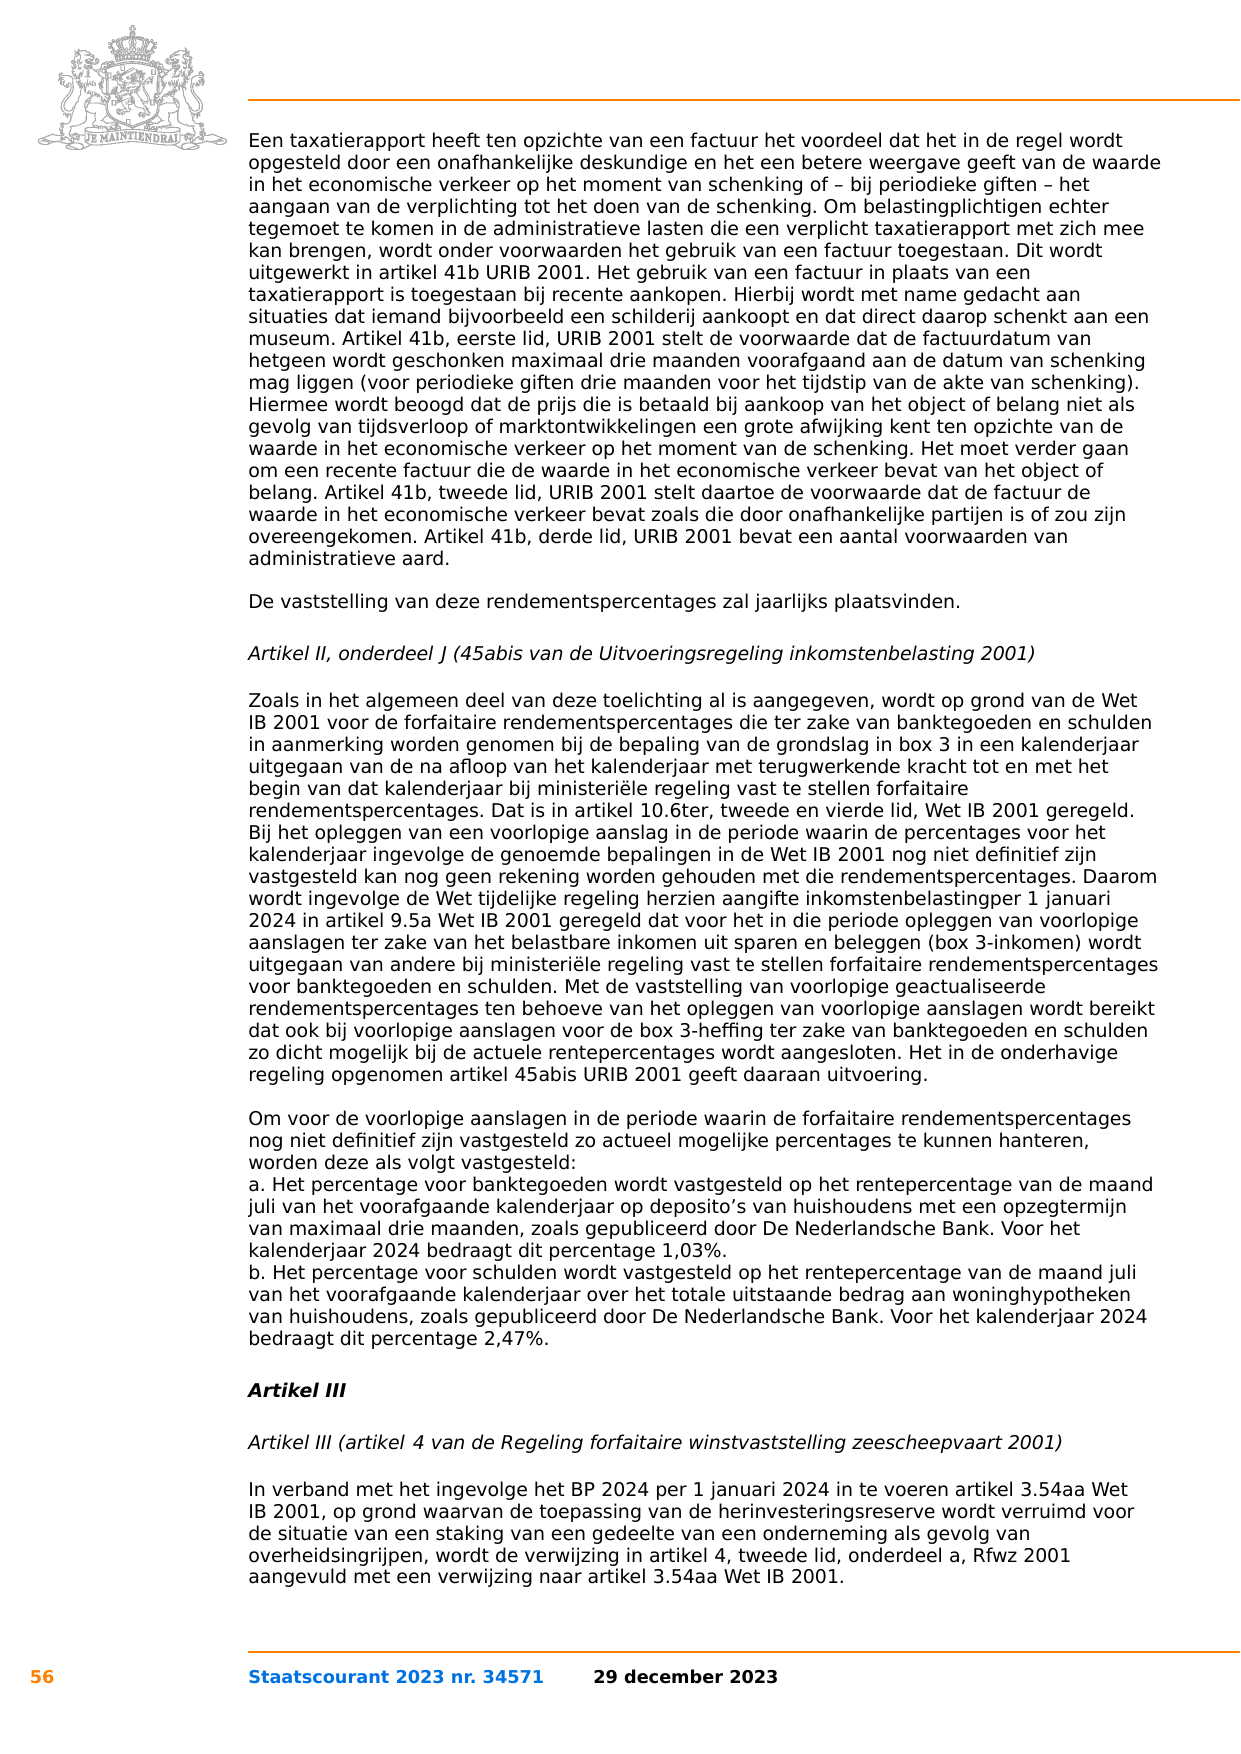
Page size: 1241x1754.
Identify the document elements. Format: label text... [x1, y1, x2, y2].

text Om voor de voorlopige aanslagen in de periode waarin de forfaitaire rendementspercentages nog niet definitief zijn vastgesteld zo actueel mogelijke percentages te kunnen hanteren, worden deze als volgt vastgesteld: [248, 1108, 1163, 1174]
subtitle Artikel III (artikel 4 van de Regeling forfaitaire winstvaststelling zeescheepvaart 2001) [248, 1432, 1163, 1453]
text a. Het percentage voor banktegoeden wordt vastgesteld op het rentepercentage van de maand juli van het voorafgaande kalenderjaar op deposito’s van huishoudens met een opzegtermijn van maximaal drie maanden, zoals gepubliceerd door De Nederlandsche Bank. Voor het kalenderjaar 2024 bedraagt dit percentage 1,03%. [248, 1174, 1163, 1262]
text De vaststelling van deze rendementspercentages zal jaarlijks plaatsvinden. [248, 591, 1163, 613]
picture [38, 25, 227, 150]
subtitle Artikel III [248, 1379, 1163, 1402]
subtitle Artikel II, onderdeel J (45abis van de Uitvoeringsregeling inkomstenbelasting 2001) [248, 643, 1163, 665]
text In verband met het ingevolge het BP 2024 per 1 januari 2024 in te voeren artikel 3.54aa Wet IB 2001, op grond waarvan de toepassing van de herinvesteringsreserve wordt verruimd voor de situatie van een staking van een gedeelte van een onderneming als gevolg van overheidsingrijpen, wordt de verwijzing in artikel 4, tweede lid, onderdeel a, Rfwz 2001 aangevuld met een verwijzing naar artikel 3.54aa Wet IB 2001. [248, 1478, 1163, 1588]
text Een taxatierapport heeft ten opzichte van een factuur het voordeel dat het in de regel wordt opgesteld door een onafhankelijke deskundige en het een betere weergave geeft van de waarde in het economische verkeer op het moment van schenking of – bij periodieke giften – het aangaan van de verplichting tot het doen van de schenking. Om belastingplichtigen echter tegemoet te komen in de administratieve lasten die een verplicht taxatierapport met zich mee kan brengen, wordt onder voorwaarden het gebruik van een factuur toegestaan. Dit wordt uitgewerkt in artikel 41b URIB 2001. Het gebruik van een factuur in plaats van een taxatierapport is toegestaan bij recente aankopen. Hierbij wordt met name gedacht aan situaties dat iemand bijvoorbeeld een schilderij aankoopt en dat direct daarop schenkt aan een museum. Artikel 41b, eerste lid, URIB 2001 stelt de voorwaarde dat de factuurdatum van hetgeen wordt geschonken maximaal drie maanden voorafgaand aan de datum van schenking mag liggen (voor periodieke giften drie maanden voor het tijdstip van de akte van schenking). Hiermee wordt beoogd dat de prijs die is betaald bij aankoop van het object of belang niet als gevolg van tijdsverloop of marktontwikkelingen een grote afwijking kent ten opzichte van de waarde in het economische verkeer op het moment van de schenking. Het moet verder gaan om een recente factuur die de waarde in het economische verkeer bevat van het object of belang. Artikel 41b, tweede lid, URIB 2001 stelt daartoe de voorwaarde dat de factuur de waarde in het economische verkeer bevat zoals die door onafhankelijke partijen is of zou zijn overeengekomen. Artikel 41b, derde lid, URIB 2001 bevat een aantal voorwaarden van administratieve aard. [248, 130, 1163, 569]
text Zoals in het algemeen deel van deze toelichting al is aangegeven, wordt op grond van de Wet IB 2001 voor de forfaitaire rendementspercentages die ter zake van banktegoeden en schulden in aanmerking worden genomen bij de bepaling van de grondslag in box 3 in een kalenderjaar uitgegaan van de na afloop van het kalenderjaar met terugwerkende kracht tot en met het begin van dat kalenderjaar bij ministeriële regeling vast te stellen forfaitaire rendementspercentages. Dat is in artikel 10.6ter, tweede en vierde lid, Wet IB 2001 geregeld. Bij het opleggen van een voorlopige aanslag in de periode waarin de percentages voor het kalenderjaar ingevolge de genoemde bepalingen in de Wet IB 2001 nog niet definitief zijn vastgesteld kan nog geen rekening worden gehouden met die rendementspercentages. Daarom wordt ingevolge de Wet tijdelijke regeling herzien aangifte inkomstenbelastingper 1 januari 2024 in artikel 9.5a Wet IB 2001 geregeld dat voor het in die periode opleggen van voorlopige aanslagen ter zake van het belastbare inkomen uit sparen en beleggen (box 3-inkomen) wordt uitgegaan van andere bij ministeriële regeling vast te stellen forfaitaire rendementspercentages voor banktegoeden en schulden. Met de vaststelling van voorlopige geactualiseerde rendementspercentages ten behoeve van het opleggen van voorlopige aanslagen wordt bereikt dat ook bij voorlopige aanslagen voor de box 3-heffing ter zake van banktegoeden en schulden zo dicht mogelijk bij de actuele rentepercentages wordt aangesloten. Het in de onderhavige regeling opgenomen artikel 45abis URIB 2001 geeft daaraan uitvoering. [248, 690, 1163, 1086]
text b. Het percentage voor schulden wordt vastgesteld op het rentepercentage van de maand juli van het voorafgaande kalenderjaar over het totale uitstaande bedrag aan woninghypotheken van huishoudens, zoals gepubliceerd door De Nederlandsche Bank. Voor het kalenderjaar 2024 bedraagt dit percentage 2,47%. [248, 1262, 1163, 1349]
